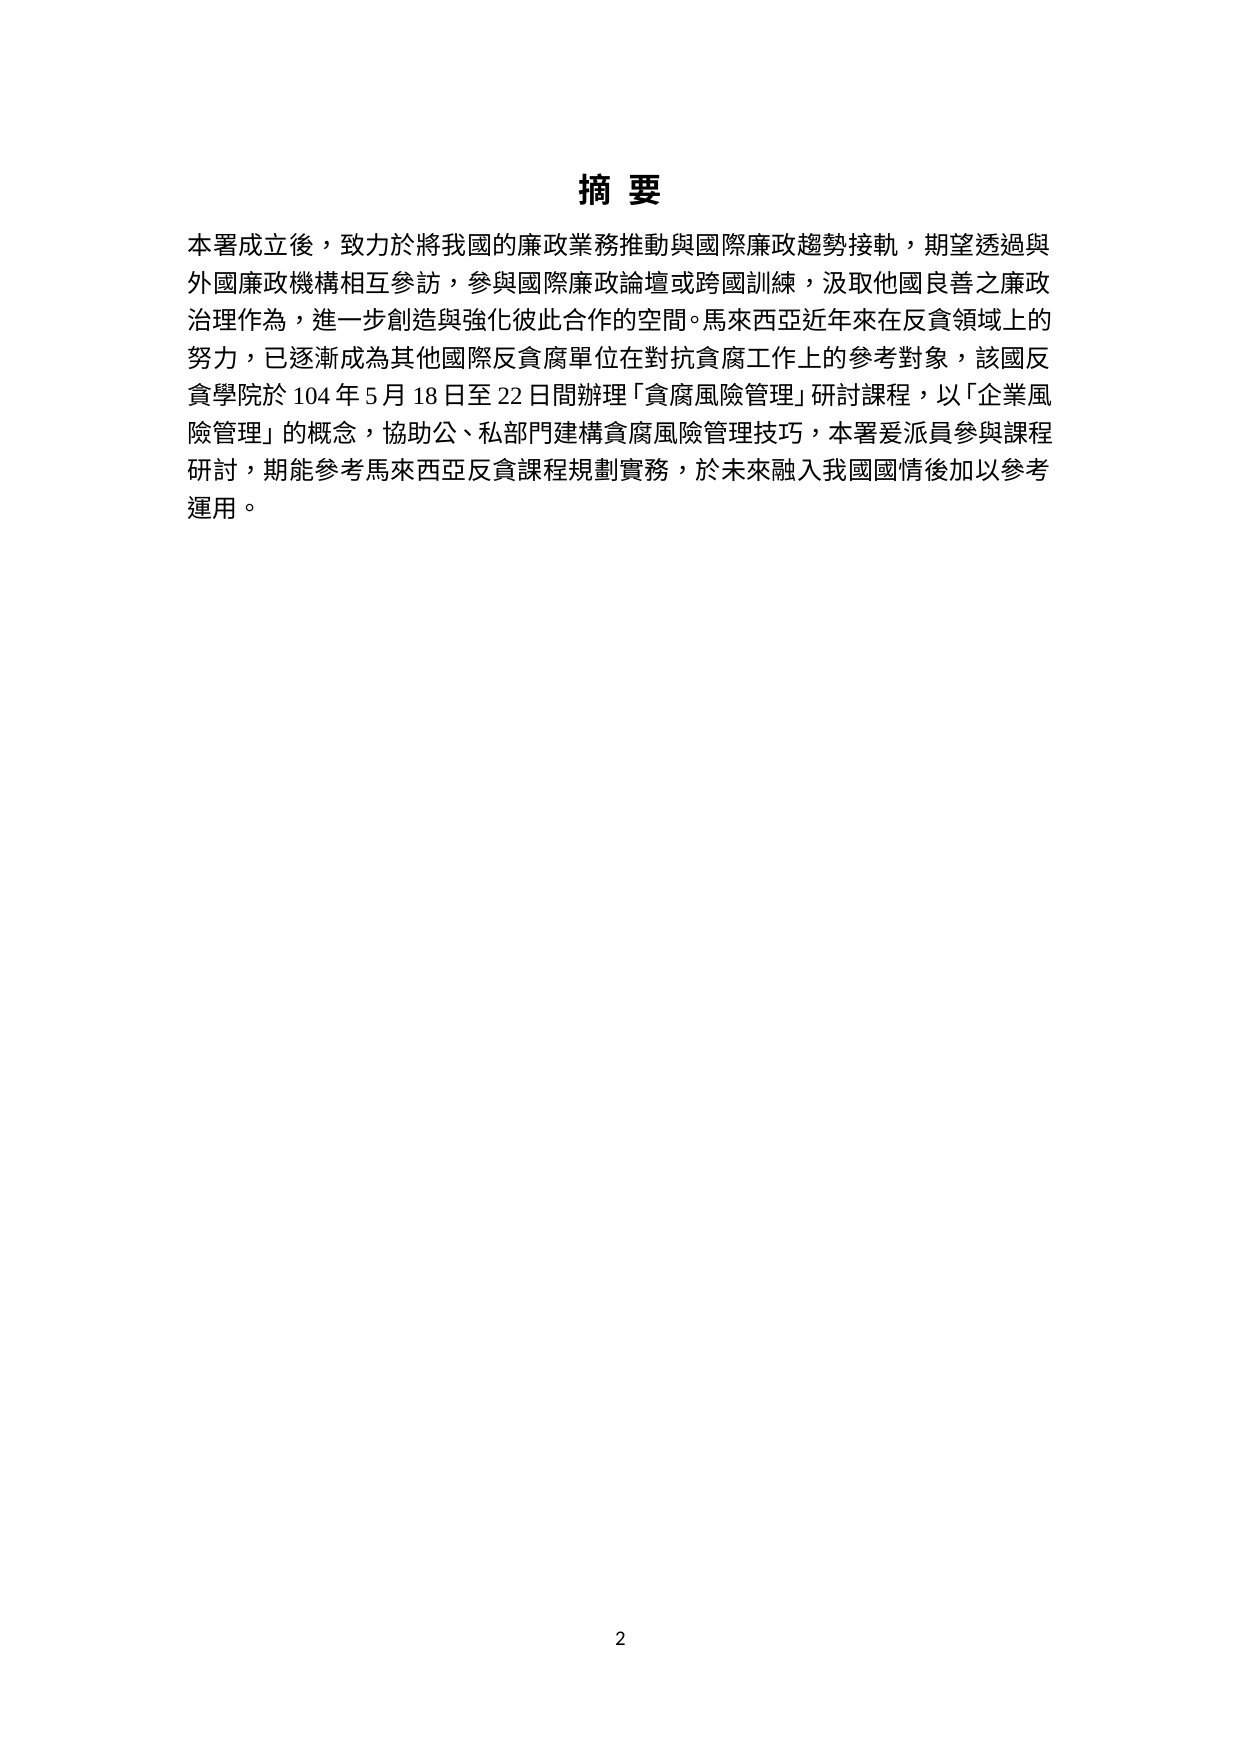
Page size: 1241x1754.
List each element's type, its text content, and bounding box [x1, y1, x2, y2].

text 摘 要 [187, 150, 1053, 225]
text 本署成立後，致力於將我國的廉政業務推動與國際廉政趨勢接軌，期望透過與外國廉政機構相互參訪，參與國際廉政論壇或跨國訓練，汲取他國良善之廉政治理作為，進一步創造與強化彼此合作的空間。馬來西亞近年來在反貪領域上的努力，已逐漸成為其他國際反貪腐單位在對抗貪腐工作上的參考對象，該國反貪學院於104年5月18日至22日間辦理「貪腐風險管理」研討課程，以「企業風險管理」的概念，協助公、私部門建構貪腐風險管理技巧，本署爰派員參與課程研討，期能參考馬來西亞反貪課程規劃實務，於未來融入我國國情後加以參考運用。 [187, 225, 1053, 525]
